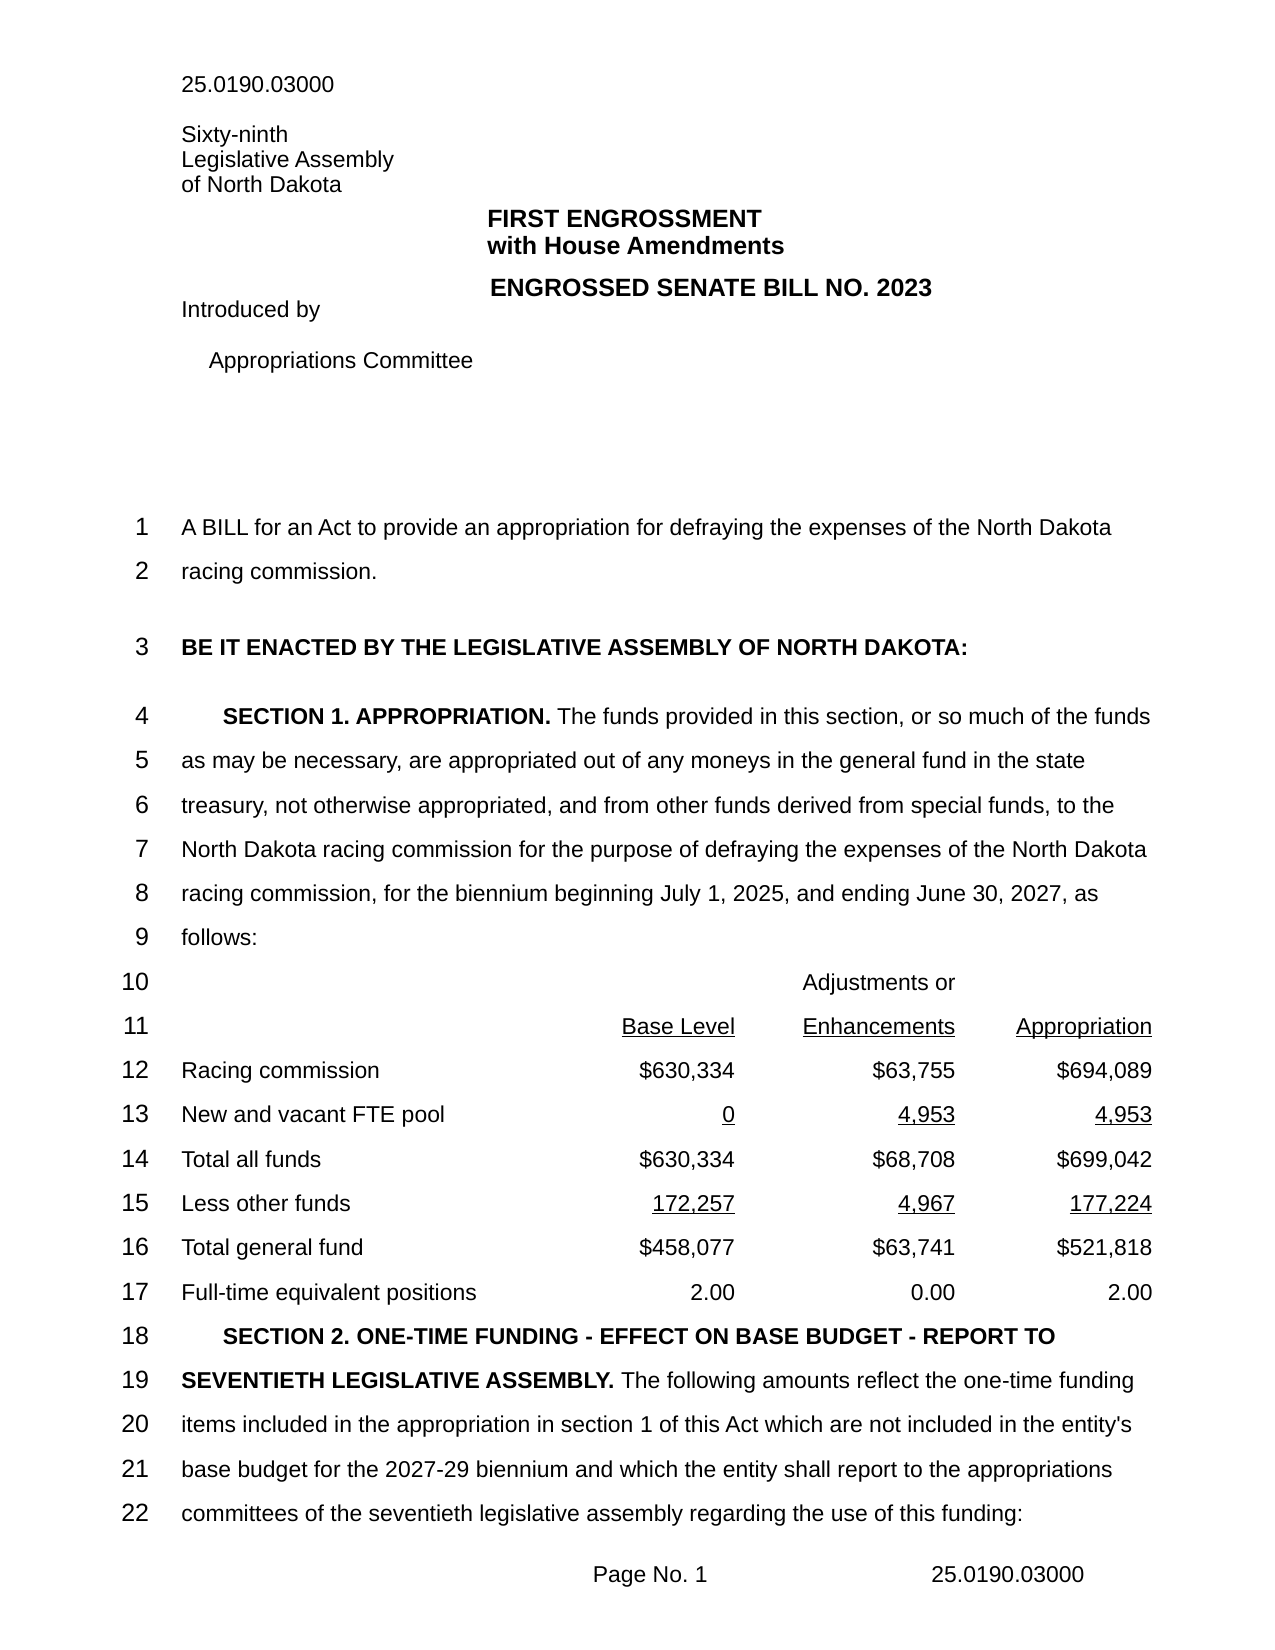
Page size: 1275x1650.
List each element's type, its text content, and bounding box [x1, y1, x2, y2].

title A BILL for an Act to provide an appropriation for defraying the expenses of the North Dakota racing commission. [181, 500, 1154, 588]
text Appropriations Committee [208, 350, 1154, 373]
title with House Amendments [487, 233, 785, 260]
text SECTION 1. APPROPRIATION. The funds provided in this section, or so much of the funds as may be necessary, are appropriated out of any moneys in the general fund in the state treasury, not otherwise appropriated, and from other funds derived from special funds, to the North Dakota racing commission for the purpose of defraying the expenses of the North Dakota racing commission, for the biennium beginning July 1, 2025, and ending June 30, 2027, as follows: [181, 689, 1154, 955]
text Introduced by [181, 298, 1154, 323]
text Legislative Assembly [181, 148, 1154, 173]
text Adjustments or Base Level Enhancements Appropriation Racing commission $630,334 $63,755 $694,089 New and vacant FTE pool 0 4,953 4,953 Total all funds $630,334 $68,708 $699,042 Less other funds 172,257 4,967 177,224 Total general fund $458,077 $63,741 $521,818 Full-time equivalent positions 2.00 0.00 2.00 [181, 955, 1154, 1309]
text Sixty-ninth [181, 123, 1154, 148]
title FIRST ENGROSSMENT [487, 206, 785, 233]
text SECTION 2. ONE-TIME FUNDING - EFFECT ON BASE BUDGET - REPORT TO SEVENTIETH LEGISLATIVE ASSEMBLY. The following amounts reflect the one‑time funding items included in the appropriation in section 1 of this Act which are not included in the entity's base budget for the 2027-29 biennium and which the entity shall report to the appropriations committees of the seventieth legislative assembly regarding the use of this funding: [181, 1309, 1154, 1530]
text of North Dakota [181, 173, 1154, 198]
text 25.0190.03000 [181, 73, 1154, 98]
title ENGROSSED Senate BILL NO. 2023 [490, 272, 932, 301]
text BE IT ENACTED BY THE LEGISLATIVE ASSEMBLY OF NORTH DAKOTA: [181, 620, 1154, 664]
